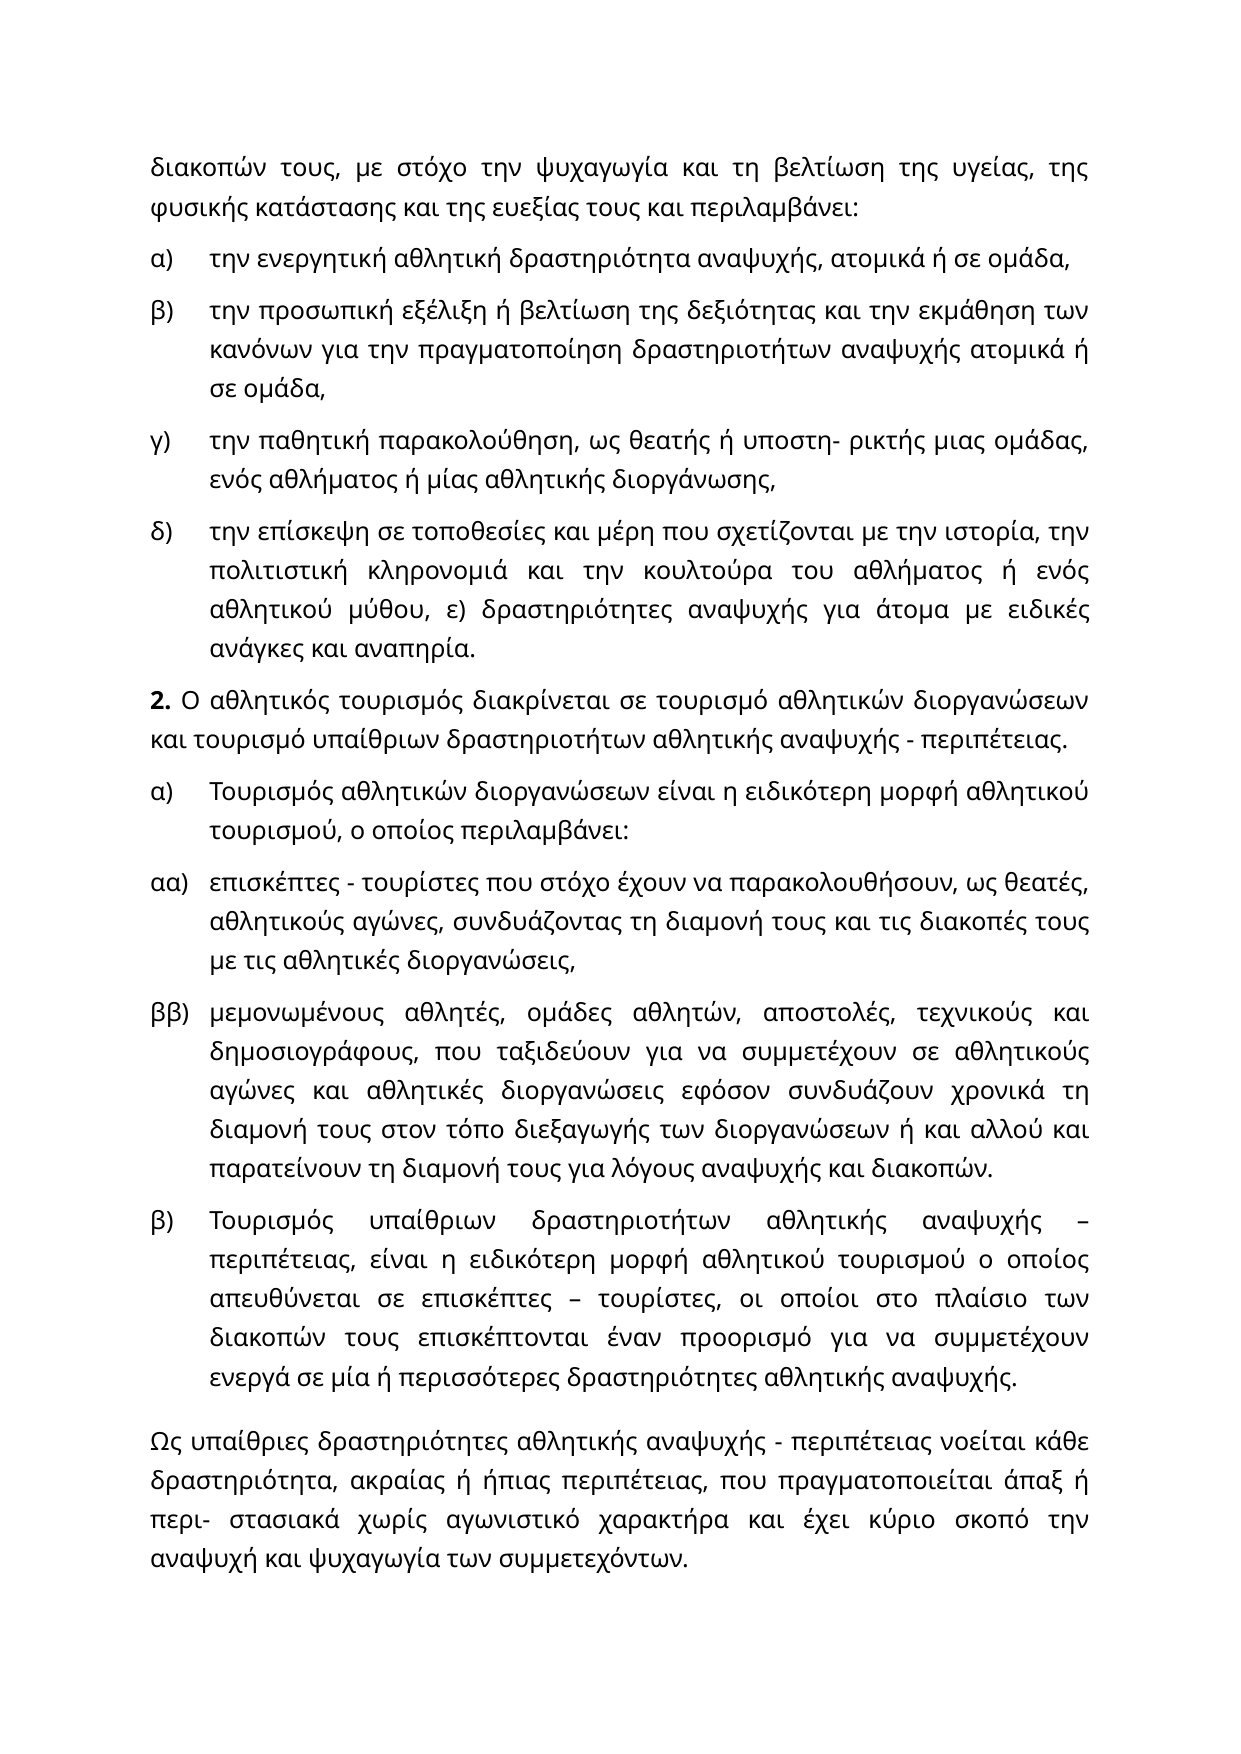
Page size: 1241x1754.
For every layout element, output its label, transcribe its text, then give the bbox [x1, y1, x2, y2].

list γ) την παθητική παρακολούθηση, ως θεατής ή υποστη- ρικτής μιας ομάδας, ενός αθλήματος ή μίας αθλητικής διοργάνωσης, [150, 422, 1090, 496]
text 2. Ο αθλητικός τουρισμός διακρίνεται σε τουρισμό αθλητικών διοργανώσεων και τουρισμό υπαίθριων δραστηριοτήτων αθλητικής αναψυχής - περιπέτειας. [150, 682, 1090, 756]
list ββ) μεμονωμένους αθλητές, ομάδες αθλητών, αποστολές, τεχνικούς και δημοσιογράφους, που ταξιδεύουν για να συμμετέχουν σε αθλητικούς αγώνες και αθλητικές διοργανώσεις εφόσον συνδυάζουν χρονικά τη διαμονή τους στον τόπο διεξαγωγής των διοργανώσεων ή και αλλού και παρατείνουν τη διαμονή τους για λόγους αναψυχής και διακοπών. [150, 994, 1090, 1185]
list β) Τουρισμός υπαίθριων δραστηριοτήτων αθλητικής αναψυχής – περιπέτειας, είναι η ειδικότερη μορφή αθλητικού τουρισμού ο οποίος απευθύνεται σε επισκέπτες – τουρίστες, οι οποίοι στο πλαίσιο των διακοπών τους επισκέπτονται έναν προορισμό για να συμμετέχουν ενεργά σε μία ή περισσότερες δραστηριότητες αθλητικής αναψυχής. [150, 1202, 1090, 1393]
list αα) επισκέπτες - τουρίστες που στόχο έχουν να παρακολουθήσουν, ως θεατές, αθλητικούς αγώνες, συνδυάζοντας τη διαμονή τους και τις διακοπές τους με τις αθλητικές διοργανώσεις, [150, 864, 1090, 977]
list α) Τουρισμός αθλητικών διοργανώσεων είναι η ειδικότερη μορφή αθλητικού τουρισμού, ο οποίος περιλαμβάνει: [150, 773, 1090, 847]
text διακοπών τους, με στόχο την ψυχαγωγία και τη βελτίωση της υγείας, της φυσικής κατάστασης και της ευεξίας τους και περιλαμβάνει: [150, 150, 1090, 223]
list α) την ενεργητική αθλητική δραστηριότητα αναψυχής, ατομικά ή σε ομάδα, [150, 241, 1090, 275]
list δ) την επίσκεψη σε τοποθεσίες και μέρη που σχετίζονται με την ιστορία, την πολιτιστική κληρονομιά και την κουλτούρα του αθλήματος ή ενός αθλητικού μύθου, ε) δραστηριότητες αναψυχής για άτομα με ειδικές ανάγκες και αναπηρία. [150, 513, 1090, 665]
list β) την προσωπική εξέλιξη ή βελτίωση της δεξιότητας και την εκμάθηση των κανόνων για την πραγματοποίηση δραστηριοτήτων αναψυχής ατομικά ή σε ομάδα, [150, 292, 1090, 405]
text Ως υπαίθριες δραστηριότητες αθλητικής αναψυχής - περιπέτειας νοείται κάθε δραστηριότητα, ακραίας ή ήπιας περιπέτειας, που πραγματοποιείται άπαξ ή περι- στασιακά χωρίς αγωνιστικό χαρακτήρα και έχει κύριο σκοπό την αναψυχή και ψυχαγωγία των συμμετεχόντων. [150, 1423, 1090, 1575]
